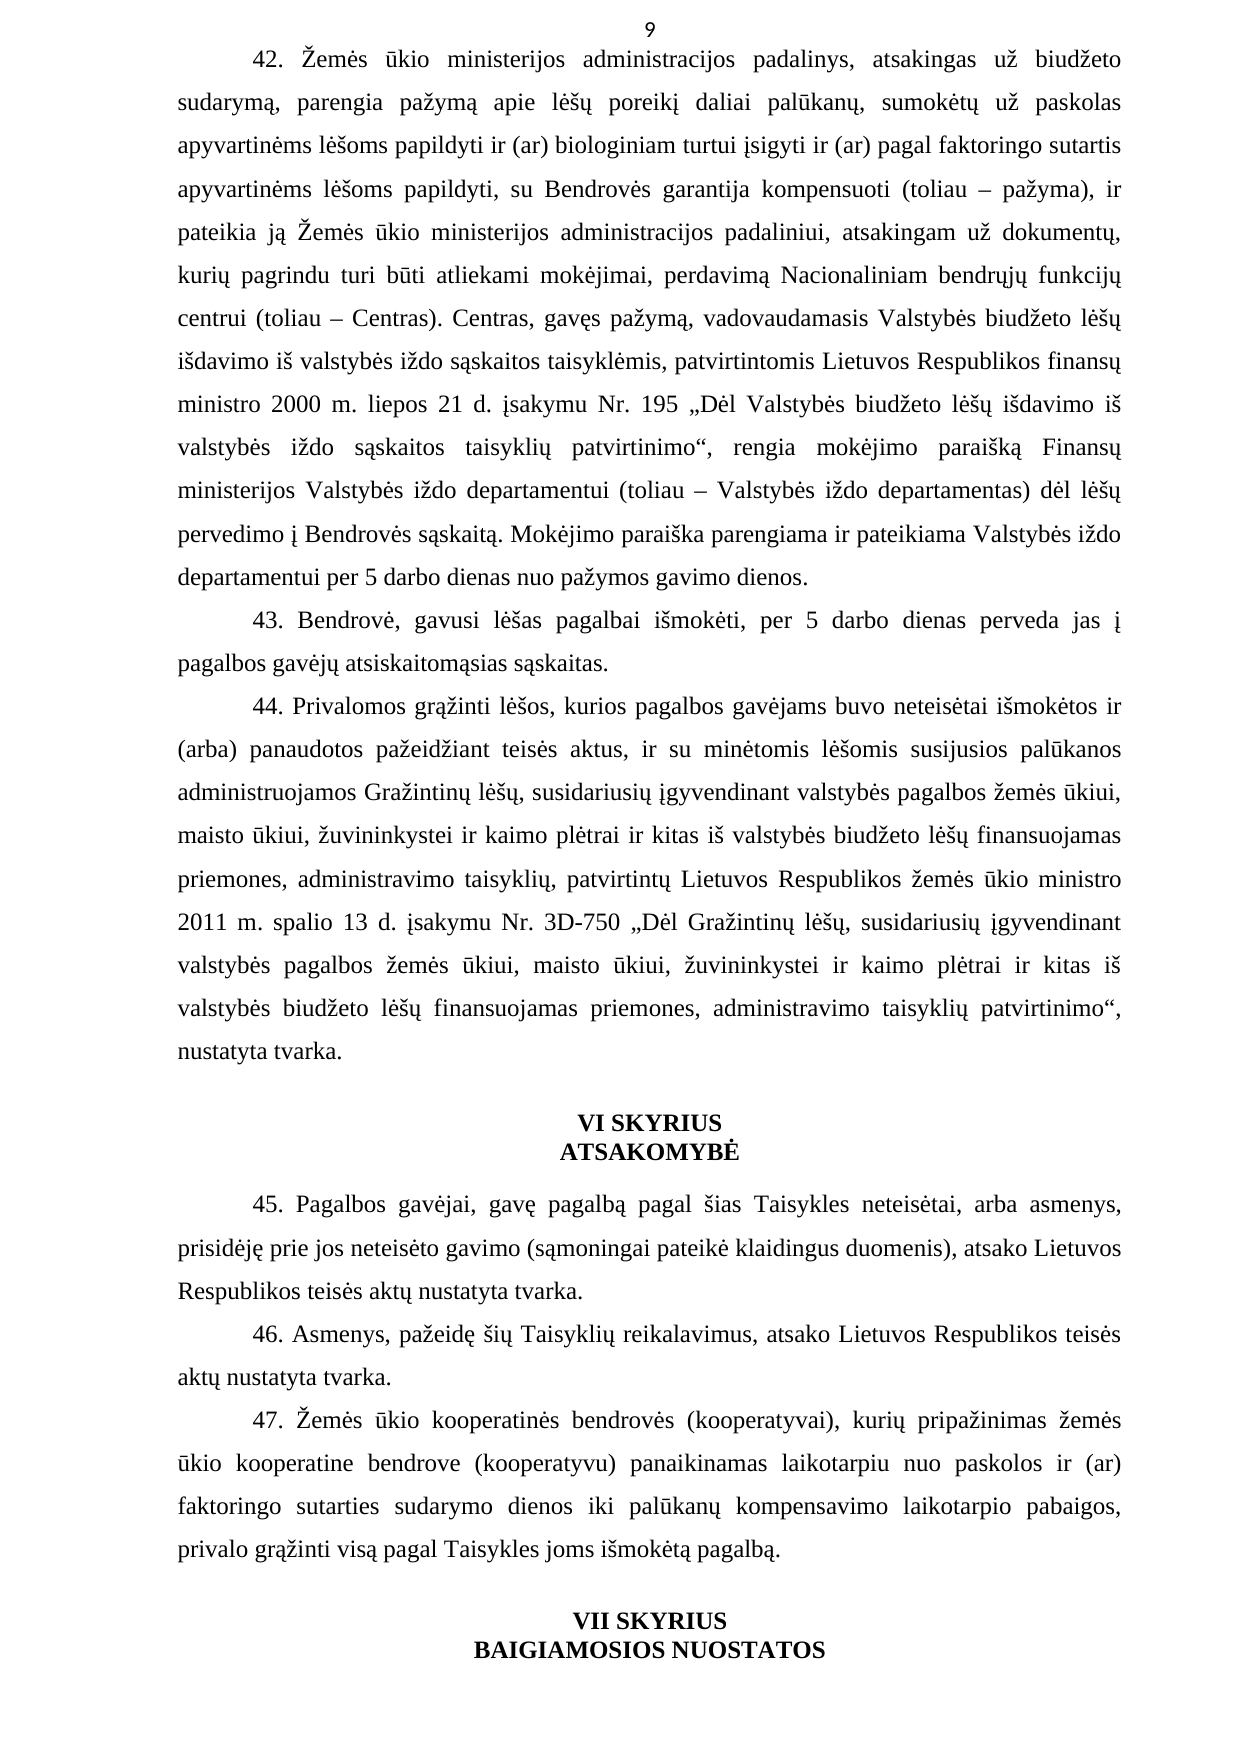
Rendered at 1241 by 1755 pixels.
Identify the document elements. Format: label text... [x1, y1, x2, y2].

text 47. Žemės ūkio kooperatinės bendrovės (kooperatyvai), kurių pripažinimas žemės ūkio kooperatine bendrove (kooperatyvu) panaikinamas laikotarpiu nuo paskolos ir (ar) faktoringo sutarties sudarymo dienos iki palūkanų kompensavimo laikotarpio pabaigos, privalo grąžinti visą pagal Taisykles joms išmokėtą pagalbą. [177, 1405, 1122, 1563]
text 45. Pagalbos gavėjai, gavę pagalbą pagal šias Taisykles neteisėtai, arba asmenys, prisidėję prie jos neteisėto gavimo (sąmoningai pateikė klaidingus duomenis), atsako Lietuvos Respublikos teisės aktų nustatyta tvarka. [177, 1189, 1122, 1304]
text VI SKYRIUS [177, 1108, 1122, 1137]
text ATSAKOMYBĖ [177, 1137, 1122, 1166]
text 42. Žemės ūkio ministerijos administracijos padalinys, atsakingas už biudžeto sudarymą, parengia pažymą apie lėšų poreikį daliai palūkanų, sumokėtų už paskolas apyvartinėms lėšoms papildyti ir (ar) biologiniam turtui įsigyti ir (ar) pagal faktoringo sutartis apyvartinėms lėšoms papildyti, su Bendrovės garantija kompensuoti (toliau – pažyma), ir pateikia ją Žemės ūkio ministerijos administracijos padaliniui, atsakingam už dokumentų, kurių pagrindu turi būti atliekami mokėjimai, perdavimą Nacionaliniam bendrųjų funkcijų centrui (toliau – Centras). Centras, gavęs pažymą, vadovaudamasis Valstybės biudžeto lėšų išdavimo iš valstybės iždo sąskaitos taisyklėmis, patvirtintomis Lietuvos Respublikos finansų ministro 2000 m. liepos 21 d. įsakymu Nr. 195 „Dėl Valstybės biudžeto lėšų išdavimo iš valstybės iždo sąskaitos taisyklių patvirtinimo“, rengia mokėjimo paraišką Finansų ministerijos Valstybės iždo departamentui (toliau – Valstybės iždo departamentas) dėl lėšų pervedimo į Bendrovės sąskaitą. Mokėjimo paraiška parengiama ir pateikiama Valstybės iždo departamentui per 5 darbo dienas nuo pažymos gavimo dienos. [177, 44, 1122, 591]
text VII SKYRIUS [177, 1606, 1122, 1635]
text 43. Bendrovė, gavusi lėšas pagalbai išmokėti, per 5 darbo dienas perveda jas į pagalbos gavėjų atsiskaitomąsias sąskaitas. [177, 605, 1122, 677]
text 46. Asmenys, pažeidę šių Taisyklių reikalavimus, atsako Lietuvos Respublikos teisės aktų nustatyta tvarka. [177, 1319, 1122, 1391]
text 44. Privalomos grąžinti lėšos, kurios pagalbos gavėjams buvo neteisėtai išmokėtos ir (arba) panaudotos pažeidžiant teisės aktus, ir su minėtomis lėšomis susijusios palūkanos administruojamos Gražintinų lėšų, susidariusių įgyvendinant valstybės pagalbos žemės ūkiui, maisto ūkiui, žuvininkystei ir kaimo plėtrai ir kitas iš valstybės biudžeto lėšų finansuojamas priemones, administravimo taisyklių, patvirtintų Lietuvos Respublikos žemės ūkio ministro 2011 m. spalio 13 d. įsakymu Nr. 3D-750 „Dėl Gražintinų lėšų, susidariusių įgyvendinant valstybės pagalbos žemės ūkiui, maisto ūkiui, žuvininkystei ir kaimo plėtrai ir kitas iš valstybės biudžeto lėšų finansuojamas priemones, administravimo taisyklių patvirtinimo“, nustatyta tvarka. [177, 691, 1122, 1065]
text BAIGIAMOSIOS NUOSTATOS [177, 1635, 1122, 1664]
